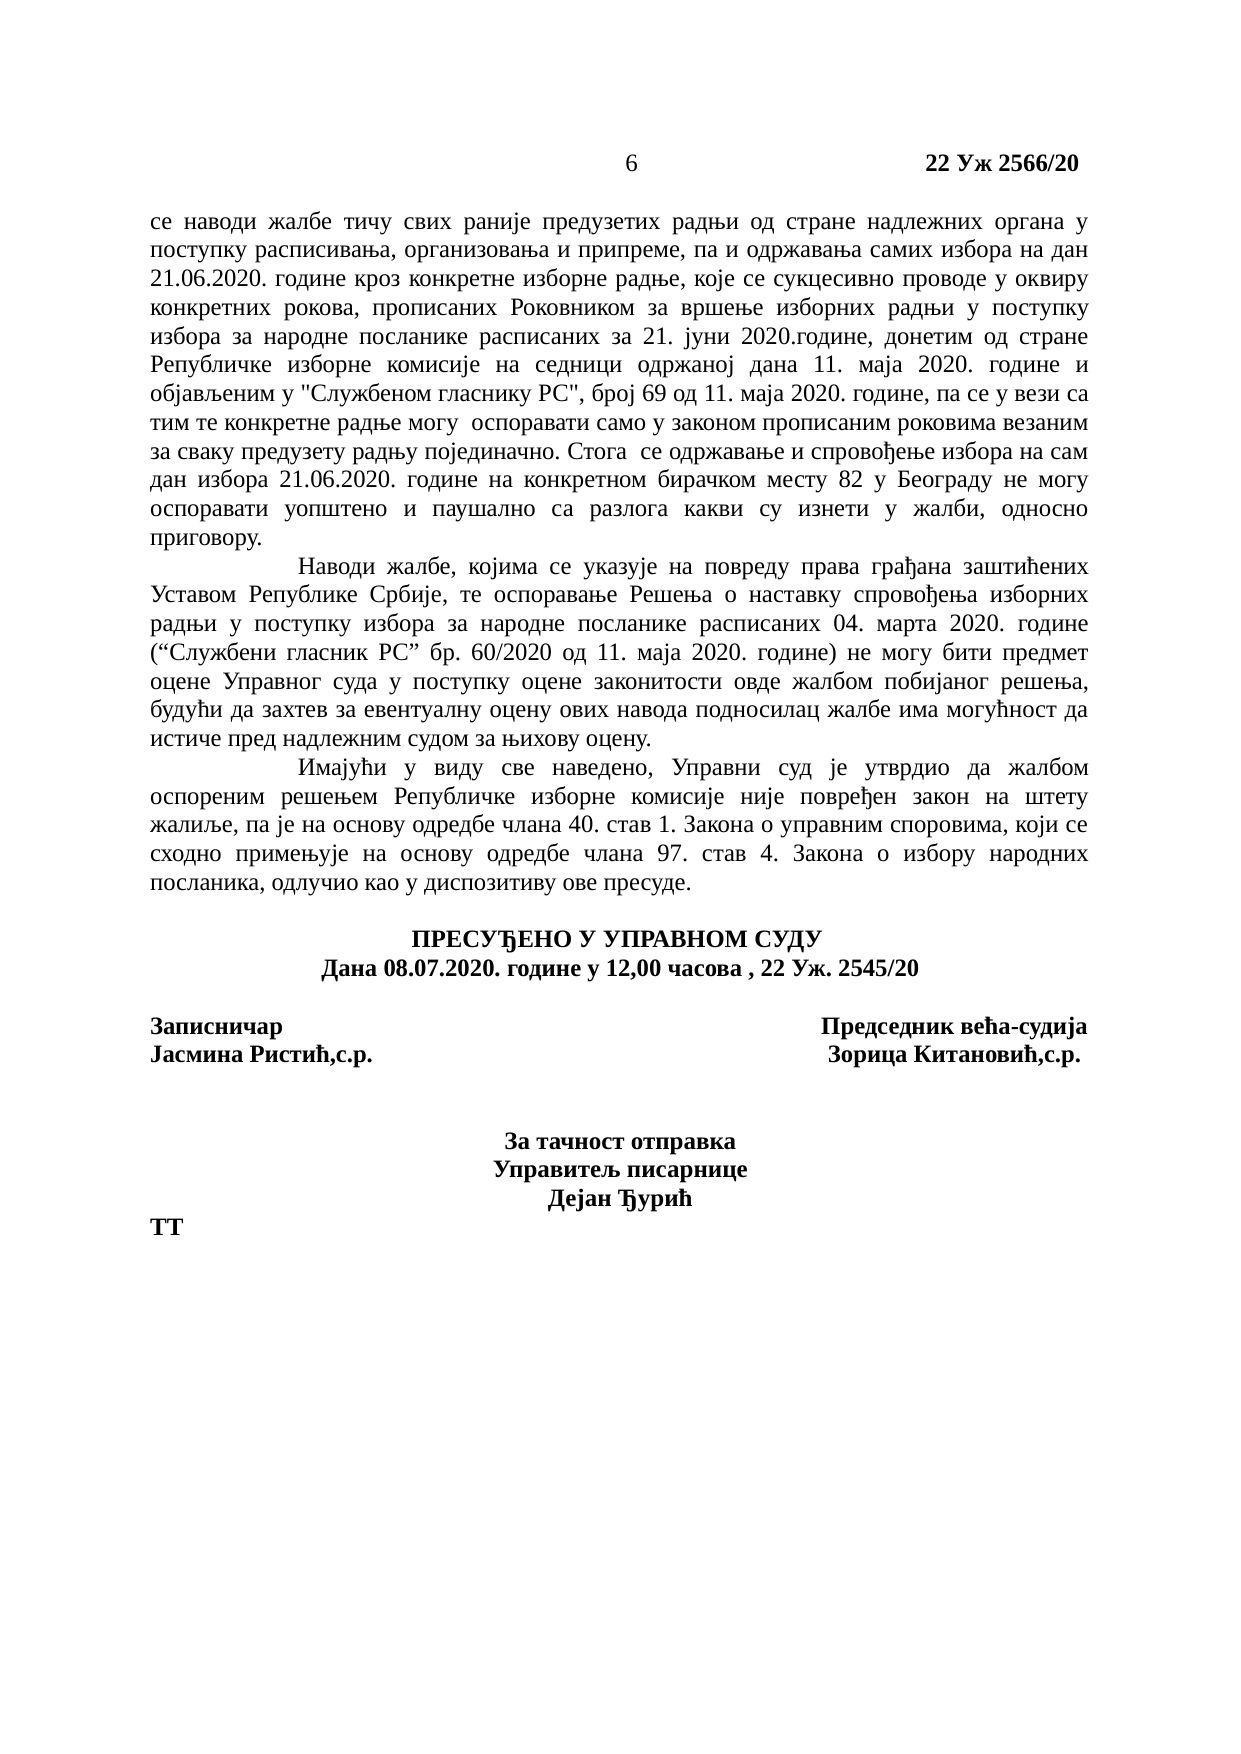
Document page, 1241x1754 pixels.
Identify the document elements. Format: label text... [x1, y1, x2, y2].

text Записничар Председник већа-судија [150, 1011, 1090, 1039]
text ПРЕСУЂЕНО У УПРАВНОМ СУДУ [150, 924, 1090, 953]
text Дејан Ђурић [150, 1183, 1090, 1212]
text Јасмина Ристић,с.р. Зорица Китановић,с.р. [150, 1039, 1090, 1068]
text ТТ [150, 1212, 1090, 1241]
text Имајући у виду све наведено, Управни суд је утврдио да жалбом оспореним решењем Републичке изборне комисије није повређен закон на штету жалиље, па је на основу одредбе члана 40. став 1. Закона о управним споровима, који се сходно примењује на основу одредбе члана 97. став 4. Закона о избору народних посланика, одлучио као у диспозитиву ове пресуде. [150, 752, 1090, 896]
text Дана 08.07.2020. године у 12,00 часова , 22 Уж. 2545/20 [150, 953, 1090, 982]
text се наводи жалбе тичу свих раније предузетих радњи од стране надлежних органа у поступку расписивања, организовања и припреме, па и одржавања самих избора на дан 21.06.2020. године кроз конкретне изборне радње, које се сукцесивно проводе у оквиру конкретних рокова, прописаних Роковником за вршење изборних радњи у поступку избора за народне посланике расписаних за 21. јуни 2020.године, донетим од стране Републичке изборне комисије на седници одржаној дана 11. маја 2020. године и објављеним у "Службеном гласнику РС", број 69 од 11. маја 2020. године, па се у вези са тим те конкретне радње могу оспоравати само у законом прописаним роковима везаним за сваку предузету радњу појединачно. Стога се одржавање и спровођење избора на сам дан избора 21.06.2020. године на конкретном бирачком месту 82 у Београду не могу оспоравати уопштено и паушално са разлога какви су изнети у жалби, односно приговору. [150, 206, 1090, 551]
text Управитељ писарнице [150, 1154, 1090, 1183]
text Наводи жалбе, којима се указује на повреду права грађана заштићених Уставом Републике Србије, те оспоравање Решења о наставку спровођења изборних радњи у поступку избора за народне посланике расписаних 04. марта 2020. године (“Службени гласник РС” бр. 60/2020 од 11. маја 2020. године) не могу бити предмет оцене Управног суда у поступку оцене законитости овде жалбом побијаног решења, будући да захтев за евентуалну оцену ових навода подносилац жалбе има могућност да истиче пред надлежним судом за њихову оцену. [150, 551, 1090, 752]
text За тачност отправка [150, 1126, 1090, 1154]
